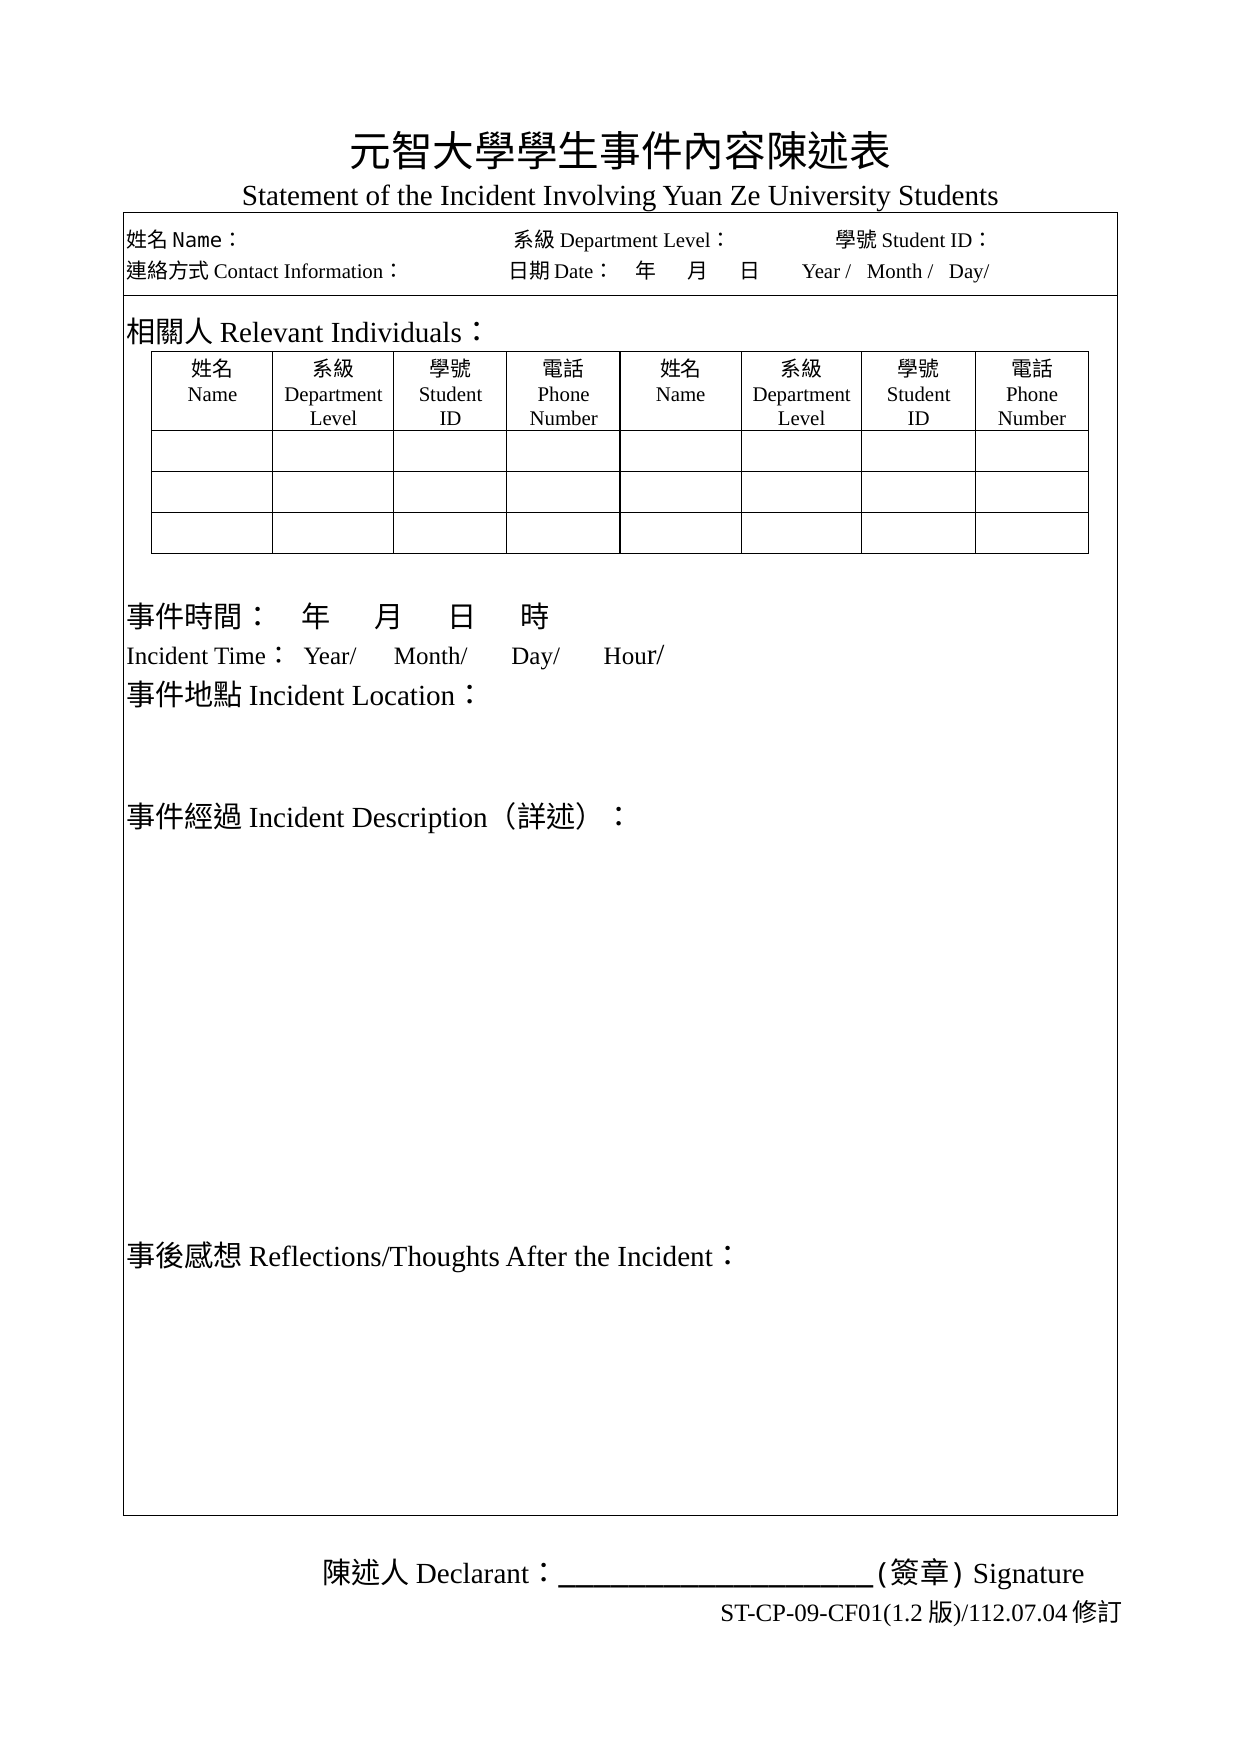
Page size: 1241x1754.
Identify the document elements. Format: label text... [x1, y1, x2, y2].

table_cell [862, 513, 975, 552]
table_cell [273, 431, 393, 471]
table_cell [507, 513, 619, 552]
text ST-CP-09-CF01(1.2版)/112.07.04修訂 [118, 1592, 1122, 1628]
table_cell [742, 472, 861, 512]
table_cell [394, 472, 506, 512]
table_cell [976, 513, 1088, 552]
table_cell [742, 431, 861, 471]
table_cell [394, 513, 506, 552]
table_header 系級Department Level [742, 352, 861, 430]
table_cell 相關人Relevant Individuals： 事件時間： 年 月 日 時 Incident Time： Year/ Month/ Day/ Hour/ 事件地點Incident Location： 事件經過Incident Description（詳述）： 事後感想Reflections/Thoughts After the Incident： [124, 296, 1117, 1515]
table_cell [152, 431, 272, 471]
table_cell [862, 431, 975, 471]
table_header 姓名 Name [152, 352, 272, 430]
table_cell [742, 513, 861, 552]
table_cell [507, 472, 619, 512]
table_header 電話 Phone Number [507, 352, 619, 430]
table_header 系級Department Level [273, 352, 393, 430]
table_header 學號 Student ID [394, 352, 506, 430]
text 陳述人Declarant：__________________(簽章) Signature [118, 1550, 1122, 1592]
table_cell [621, 472, 741, 512]
table_cell [862, 472, 975, 512]
table_header 電話 Phone Number [976, 352, 1088, 430]
table_cell [394, 431, 506, 471]
table_cell [976, 431, 1088, 471]
table_cell [621, 431, 741, 471]
text Statement of the Incident Involving Yuan Ze University Students [118, 178, 1122, 212]
table_header 姓名 Name [621, 352, 741, 430]
table_cell [273, 513, 393, 552]
text 元智大學學生事件內容陳述表 [118, 118, 1122, 178]
table_cell [273, 472, 393, 512]
table_cell [152, 472, 272, 512]
table_header 學號 Student ID [862, 352, 975, 430]
table_cell [507, 431, 619, 471]
table_cell [621, 513, 741, 552]
table_header 姓名Name： 系級Department Level： 學號Student ID： 連絡方式Contact Information： 日期Date： 年 月 日 Year / Month / Day/ [124, 213, 1117, 295]
table_cell [152, 513, 272, 552]
table_cell [976, 472, 1088, 512]
